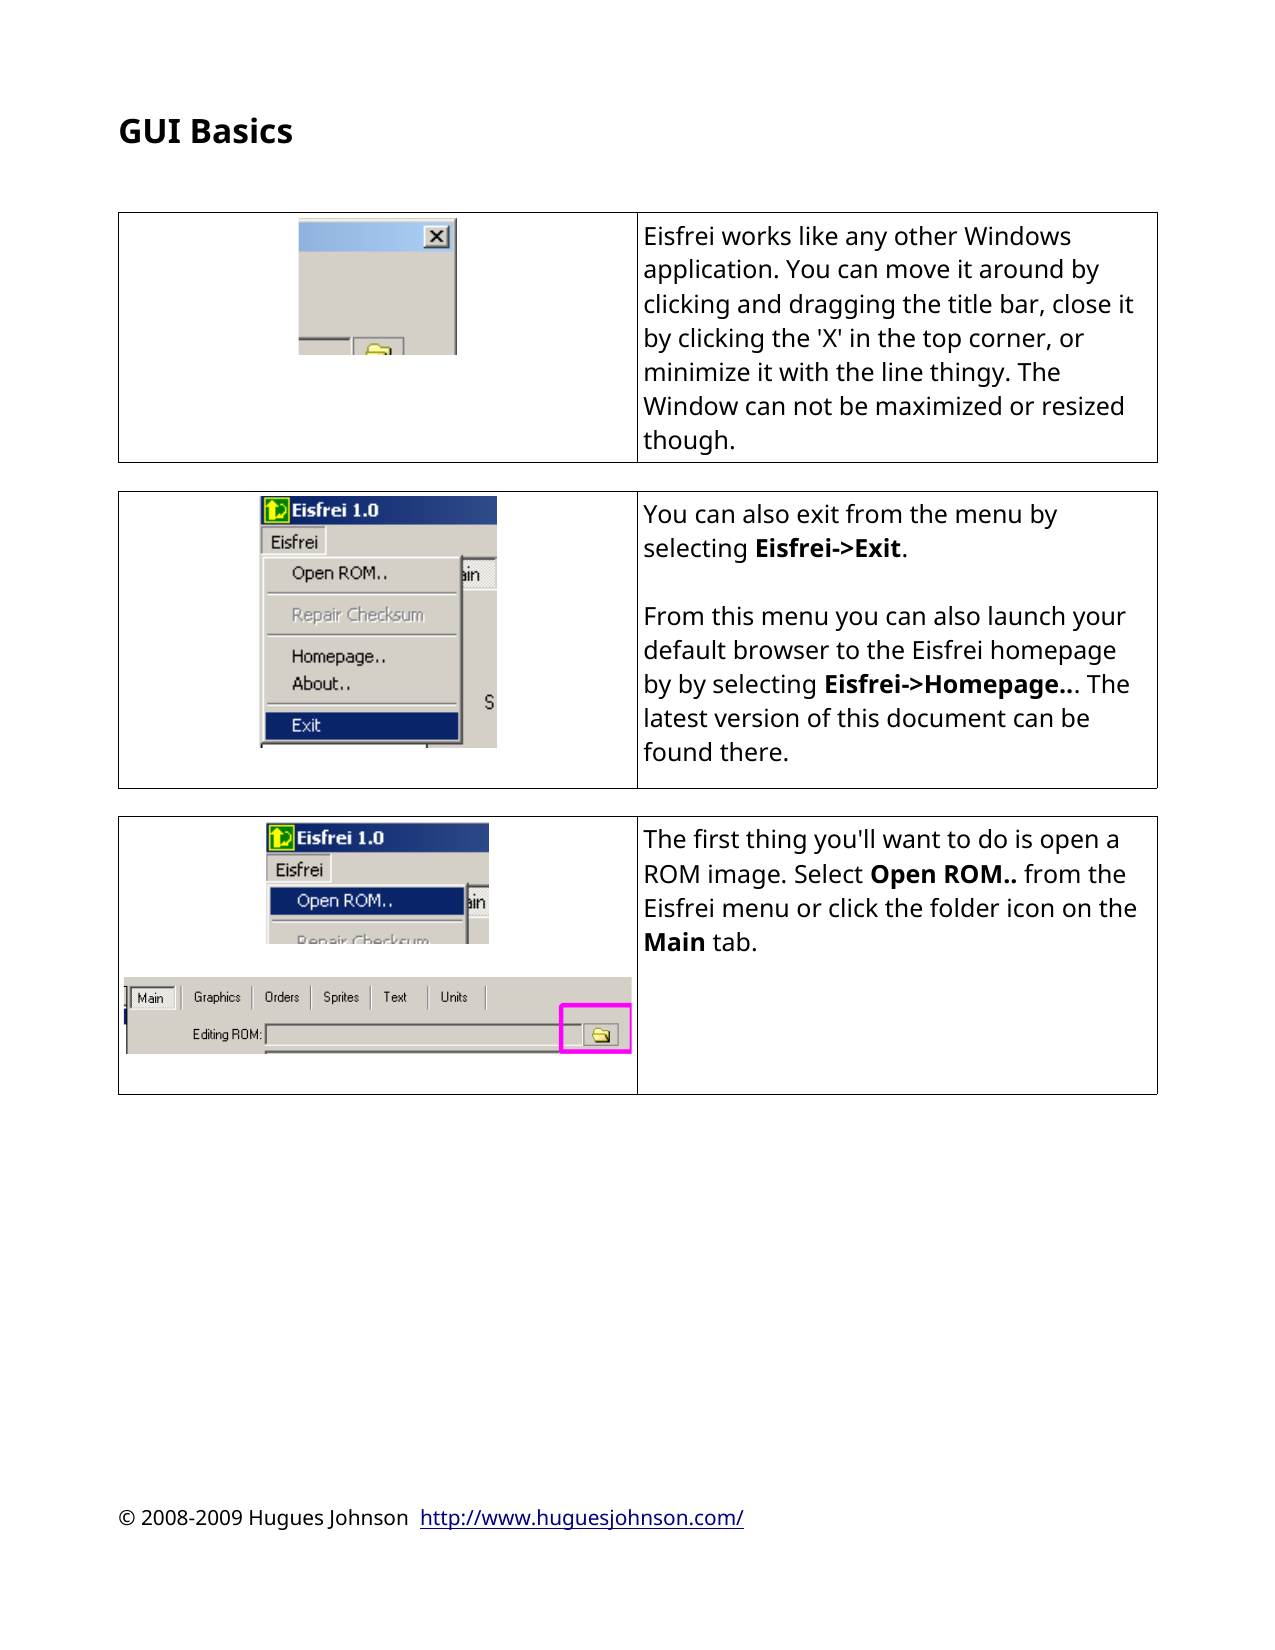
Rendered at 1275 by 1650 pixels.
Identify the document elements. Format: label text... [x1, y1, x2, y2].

table_header [119, 492, 637, 788]
table_header [119, 817, 637, 1094]
table_header [119, 213, 637, 462]
table_header You can also exit from the menu by selecting Eisfrei->Exit. From this menu you can also launch your default browser to the Eisfrei homepage by by selecting Eisfrei->Homepage... The latest version of this document can be found there. [638, 492, 1157, 788]
table_header The first thing you'll want to do is open a ROM image. Select Open ROM.. from the Eisfrei menu or click the folder icon on the Main tab. [638, 817, 1157, 1094]
table_header Eisfrei works like any other Windows application. You can move it around by clicking and dragging the title bar, close it by clicking the 'X' in the top corner, or minimize it with the line thingy. The Window can not be maximized or resized though. [638, 213, 1157, 462]
subtitle GUI Basics [118, 107, 1157, 153]
